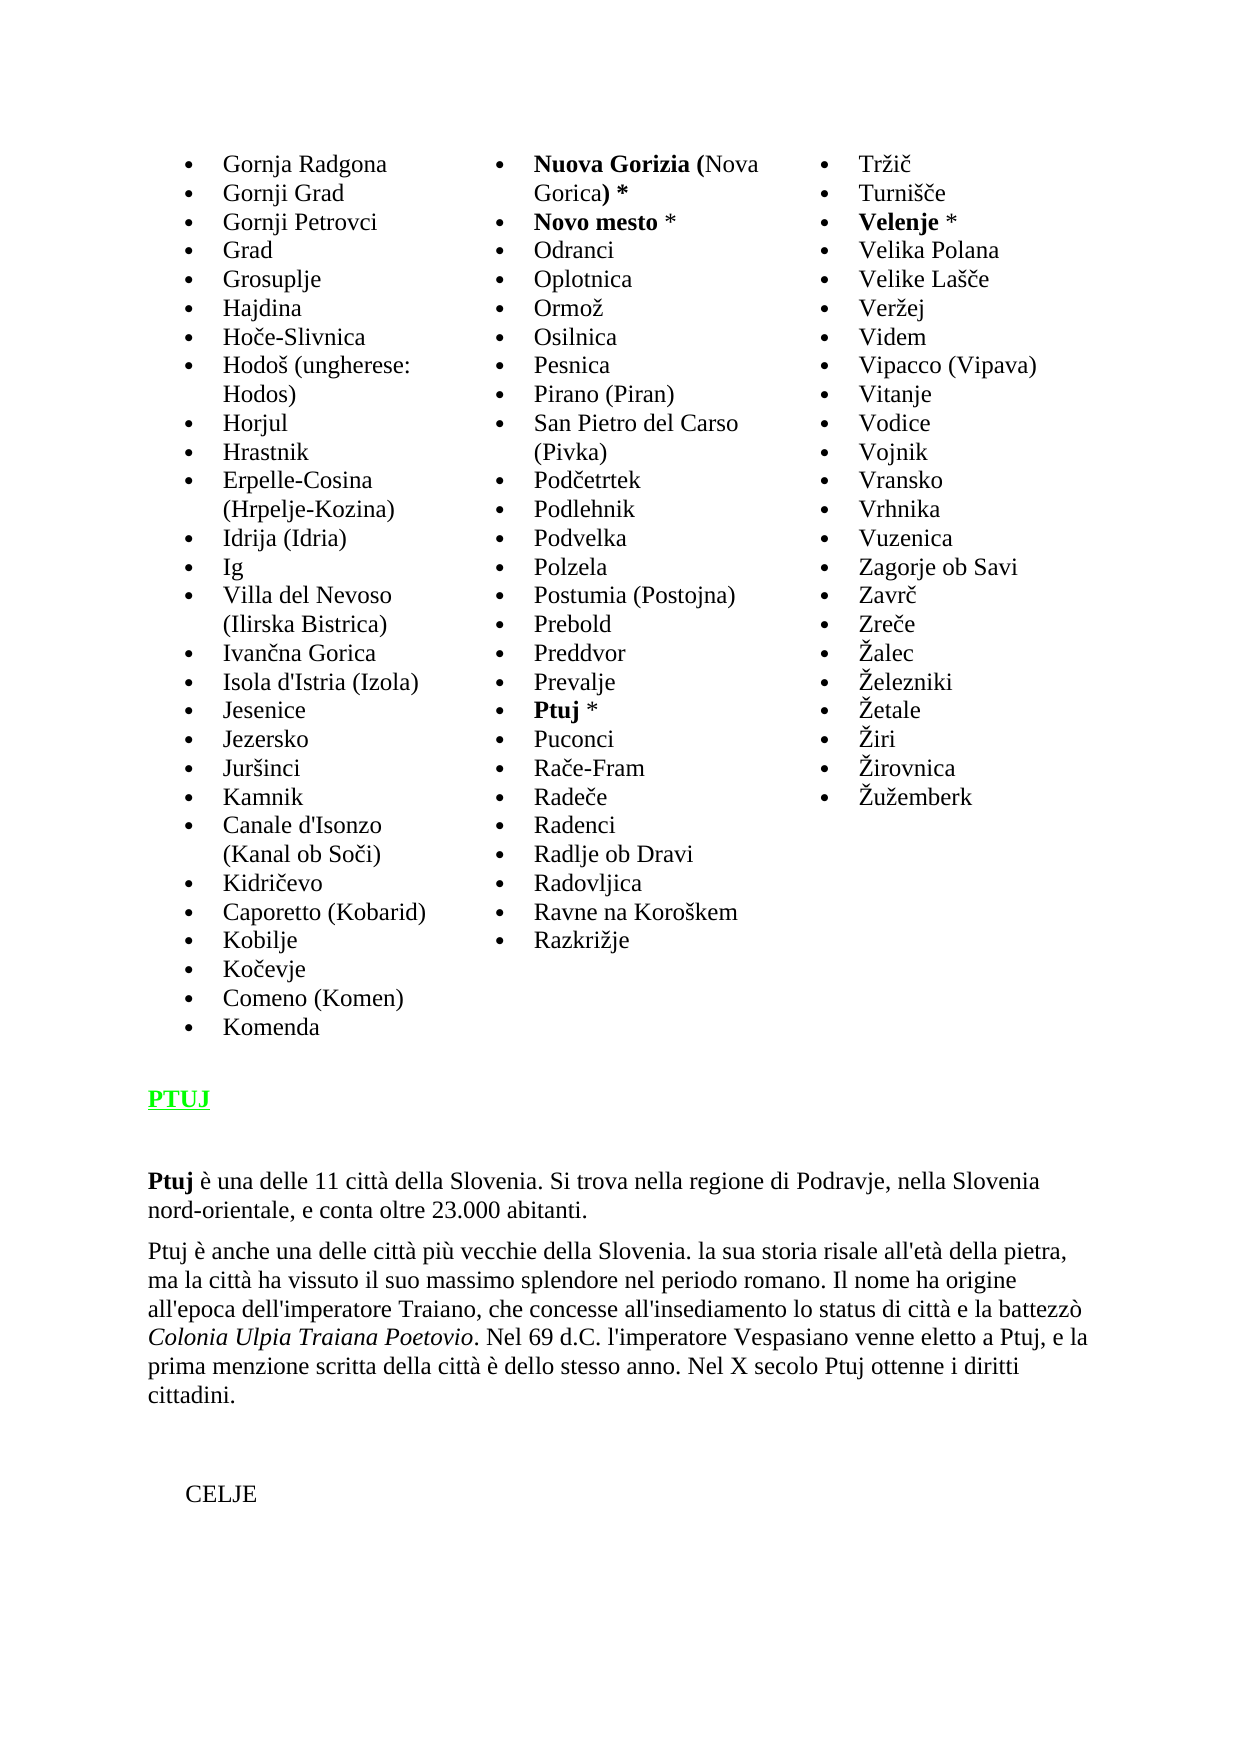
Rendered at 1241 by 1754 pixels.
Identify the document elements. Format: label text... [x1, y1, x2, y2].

text Ptuj è anche una delle città più vecchie della Slovenia. la sua storia risale all'età della pietra, ma la città ha vissuto il suo massimo splendore nel periodo romano. Il nome ha origine all'epoca dell'imperatore Traiano, che concesse all'insediamento lo status di città e la battezzò Colonia Ulpia Traiana Poetovio. Nel 69 d.C. l'imperatore Vespasiano venne eletto a Ptuj, e la prima menzione scritta della città è dello stesso anno. Nel X secolo Ptuj ottenne i diritti cittadini. [148, 1236, 1093, 1409]
text CELJE [185, 1479, 1093, 1508]
text Ptuj è una delle 11 città della Slovenia. Si trova nella regione di Podravje, nella Slovenia nord-orientale, e conta oltre 23.000 abitanti. [148, 1166, 1093, 1224]
text PTUJ [148, 1084, 1093, 1112]
table_header Kostel Kozje Kranj * Kranjska Gora Križevci Krško Kungota Kuzma Laško Lenart Lendava (ungherese: Lendva) Litija Lubiana (Ljubljana) * Ljubno Ljutomer Logatec Loška dolina Loški Potok Lovrenc na Pohorju Luče Lukovica Majšperk Maribor * Markovci Medvode Mengeš Metlika Mežica Miklavž na Dravskem polju Merna-Castagnevizza (Miren-Kostanjevica) Mirna Peč Mislinja Moravče Moravske Toplice Mozirje Murska Sobota * Muta Naklo Nazarje Nuova Gorizia (Nova Gorica) * Novo mesto * Odranci Oplotnica Ormož Osilnica Pesnica Pirano (Piran) San Pietro del Carso (Pivka) Podčetrtek Podlehnik Podvelka Polzela Postumia (Postojna) Prebold Preddvor Prevalje Ptuj * Puconci Rače-Fram Radeče Radenci Radlje ob Dravi Radovljica Ravne na Koroškem Razkrižje [457, 148, 782, 1071]
table_header Ribenizza (Ribnica) Ribnica na Pohorju Rogaška Slatina Rogašovci Rogatec Ruše Selnica ob Dravi Semič Sevnica Sesana (Sežana) Slovenj Gradec * Slovenska Bistrica Slovenske Konjice Sodražica Solčava Starše Sveta Ana Sveti Andraž v Slovenskih goricah Sveti Jurij Šalovci San Pietro-Vertoiba (Šempeter-Vrtojba) Šenčur Šentilj Šentjernej Šentjur Škocjan Škofja Loka Škofljica Šmarje pri Jelšah Šmartno pri Litiji Šmartno ob Paki Šoštanj Štore Tabor Tišina Tolmino (Tolmin) Trbovlje Trebnje Trnovska vas Trzin Tržič Turnišče Velenje * Velika Polana Velike Lašče Veržej Videm Vipacco (Vipava) Vitanje Vodice Vojnik Vransko Vrhnika Vuzenica Zagorje ob Savi Zavrč Zreče Žalec Železniki Žetale Žiri Žirovnica Žužemberk [782, 148, 1100, 1071]
table_header Aidussina (Ajdovščina) Beltinci Benedikt Bistrica ob Sotli Bled Bloke Bohinj Borovnica Plezzo (Bovec) Braslovče Collio (Brda) Brezovica Brežice Cankova Capodistria (Koper) * Celje * Cerklje na Gorenjskem Circonio (Cerknica) Cerkno Cerkvenjak Črenšovci Črna na Koroškem Črnomelj Destrnik Divaccia (Divača) Dobje Dobrepolje Dobrna Dobrova-Polhov Gradec Dobrovnik (ungherese: Dobronak) Dol pri Ljubljani Dolenjske Toplice Domžale Dornava Dravograd Duplek Gorenja vas-Poljane Gorišnica Gornja Radgona Gornji Grad Gornji Petrovci Grad Grosuplje Hajdina Hoče-Slivnica Hodoš (ungherese: Hodos) Horjul Hrastnik Erpelle-Cosina (Hrpelje-Kozina) Idrija (Idria) Ig Villa del Nevoso (Ilirska Bistrica) Ivančna Gorica Isola d'Istria (Izola) Jesenice Jezersko Juršinci Kamnik Canale d'Isonzo (Kanal ob Soči) Kidričevo Caporetto (Kobarid) Kobilje Kočevje Comeno (Komen) Komenda [146, 148, 457, 1071]
